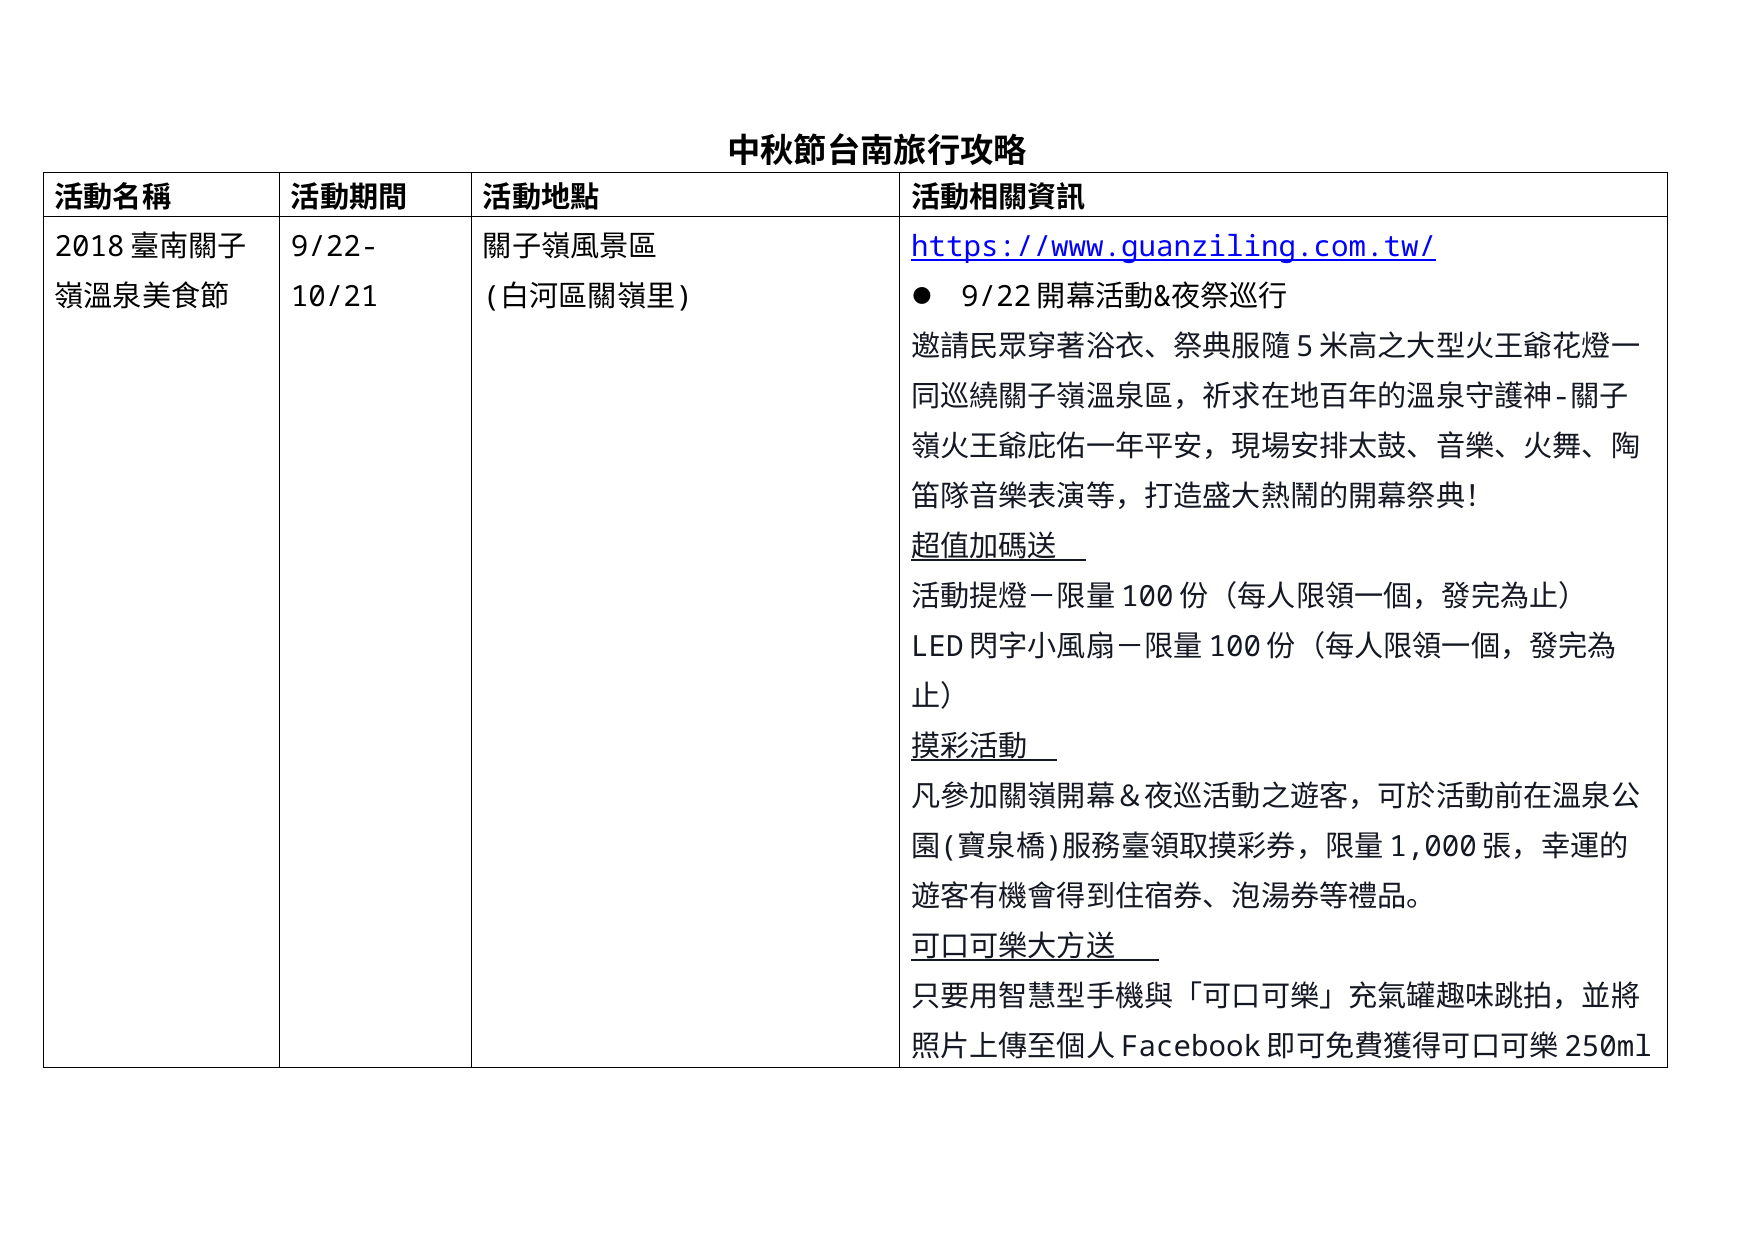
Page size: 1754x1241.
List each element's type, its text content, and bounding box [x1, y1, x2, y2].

table_cell https://www.guanziling.com.tw/ 9/22開幕活動&夜祭巡行 邀請民眾穿著浴衣、祭典服隨5米高之大型火王爺花燈一同巡繞關子嶺溫泉區，祈求在地百年的溫泉守護神-關子嶺火王爺庇佑一年平安，現場安排太鼓、音樂、火舞、陶笛隊音樂表演等，打造盛大熱鬧的開幕祭典！ 超值加碼送 活動提燈－限量100份（每人限領一個，發完為止） LED閃字小風扇－限量100份（每人限領一個，發完為止） 摸彩活動 凡參加關嶺開幕＆夜巡活動之遊客，可於活動前在溫泉公園(寶泉橋)服務臺領取摸彩券，限量1,000張，幸運的遊客有機會得到住宿券、泡湯券等禮品。 可口可樂大方送 只要用智慧型手機與「可口可樂」充氣罐趣味跳拍，並將照片上傳至個人Facebook即可免費獲得可口可樂250ml [900, 217, 1667, 1067]
table_cell 9/22-10/21 [280, 217, 471, 1067]
text 中秋節台南旅行攻略 [150, 124, 1604, 172]
table_header 活動地點 [472, 173, 899, 216]
table_header 活動名稱 [44, 173, 279, 216]
table_header 活動期間 [280, 173, 471, 216]
table_cell 2018臺南關子嶺溫泉美食節 [44, 217, 279, 1067]
table_header 活動相關資訊 [900, 173, 1667, 216]
table_cell 關子嶺風景區 (白河區關嶺里) [472, 217, 899, 1067]
